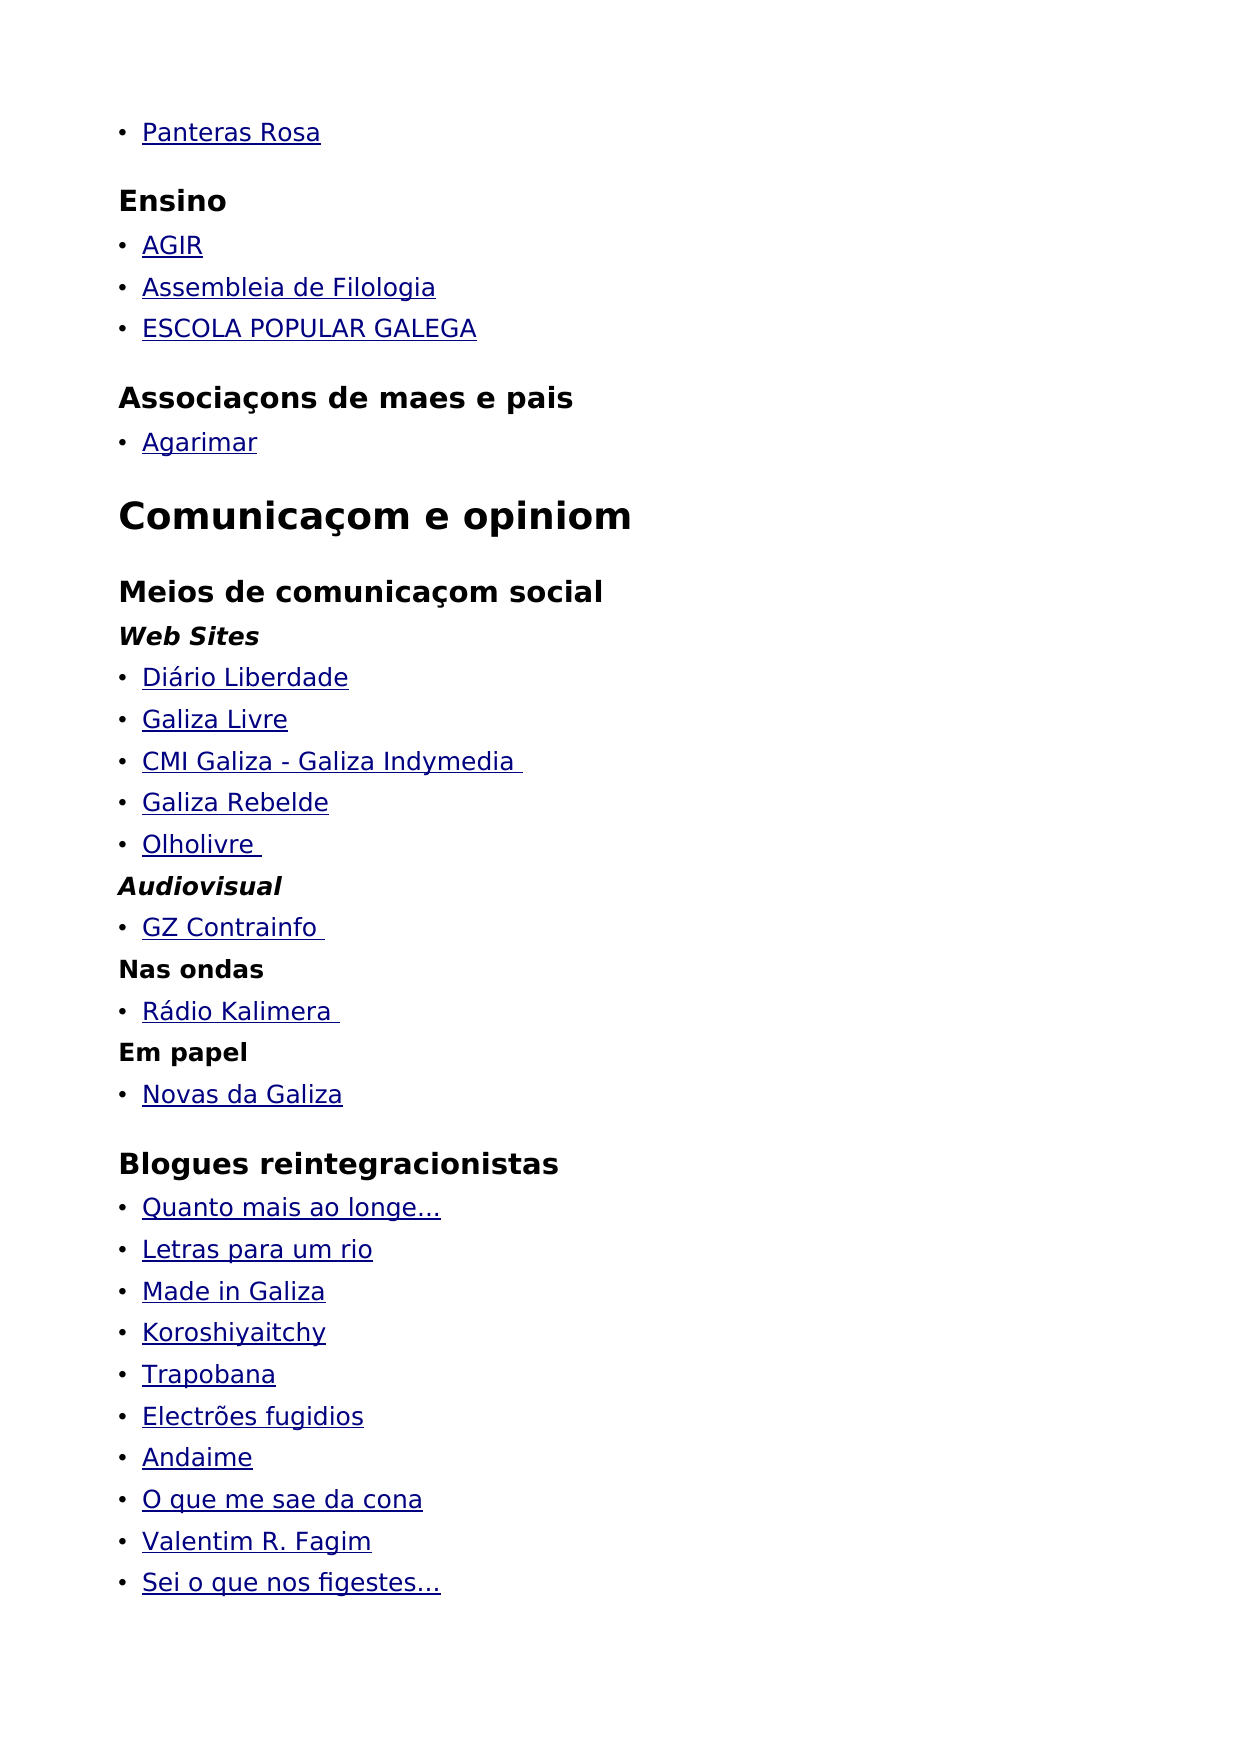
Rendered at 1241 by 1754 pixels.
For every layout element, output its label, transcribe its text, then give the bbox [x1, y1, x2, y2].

subtitle Associaçons de maes e pais [118, 381, 1122, 415]
list CMI Galiza - Galiza Indymedia [118, 747, 1122, 776]
list Galiza Rebelde [118, 789, 1122, 818]
list Agarimar [118, 428, 1122, 457]
list Rádio Kalimera [118, 997, 1122, 1026]
list Sei o que nos figestes... [118, 1568, 1122, 1598]
text Em papel [118, 1039, 1122, 1068]
text Nas ondas [118, 955, 1122, 984]
text Web Sites [118, 622, 1122, 651]
list Olholivre [118, 830, 1122, 859]
list Electrões fugidios [118, 1402, 1122, 1431]
list Andaime [118, 1443, 1122, 1473]
list Quanto mais ao longe... [118, 1193, 1122, 1223]
list Novas da Galiza [118, 1080, 1122, 1109]
list Letras para um rio [118, 1235, 1122, 1264]
list AGIR [118, 231, 1122, 260]
subtitle Meios de comunicaçom social [118, 576, 1122, 609]
list ESCOLA POPULAR GALEGA [118, 314, 1122, 344]
list GZ Contrainfo [118, 914, 1122, 943]
list Valentim R. Fagim [118, 1527, 1122, 1556]
list Assembleia de Filologia [118, 273, 1122, 302]
list Made in Galiza [118, 1277, 1122, 1306]
list Trapobana [118, 1360, 1122, 1389]
subtitle Ensino [118, 185, 1122, 219]
list Diário Liberdade [118, 664, 1122, 693]
list Koroshiyaitchy [118, 1318, 1122, 1348]
list O que me sae da cona [118, 1485, 1122, 1514]
list Galiza Livre [118, 705, 1122, 734]
subtitle Blogues reintegracionistas [118, 1147, 1122, 1181]
text Audiovisual [118, 872, 1122, 901]
list Panteras Rosa [118, 118, 1122, 147]
subtitle Comunicaçom e opiniom [118, 494, 1122, 538]
